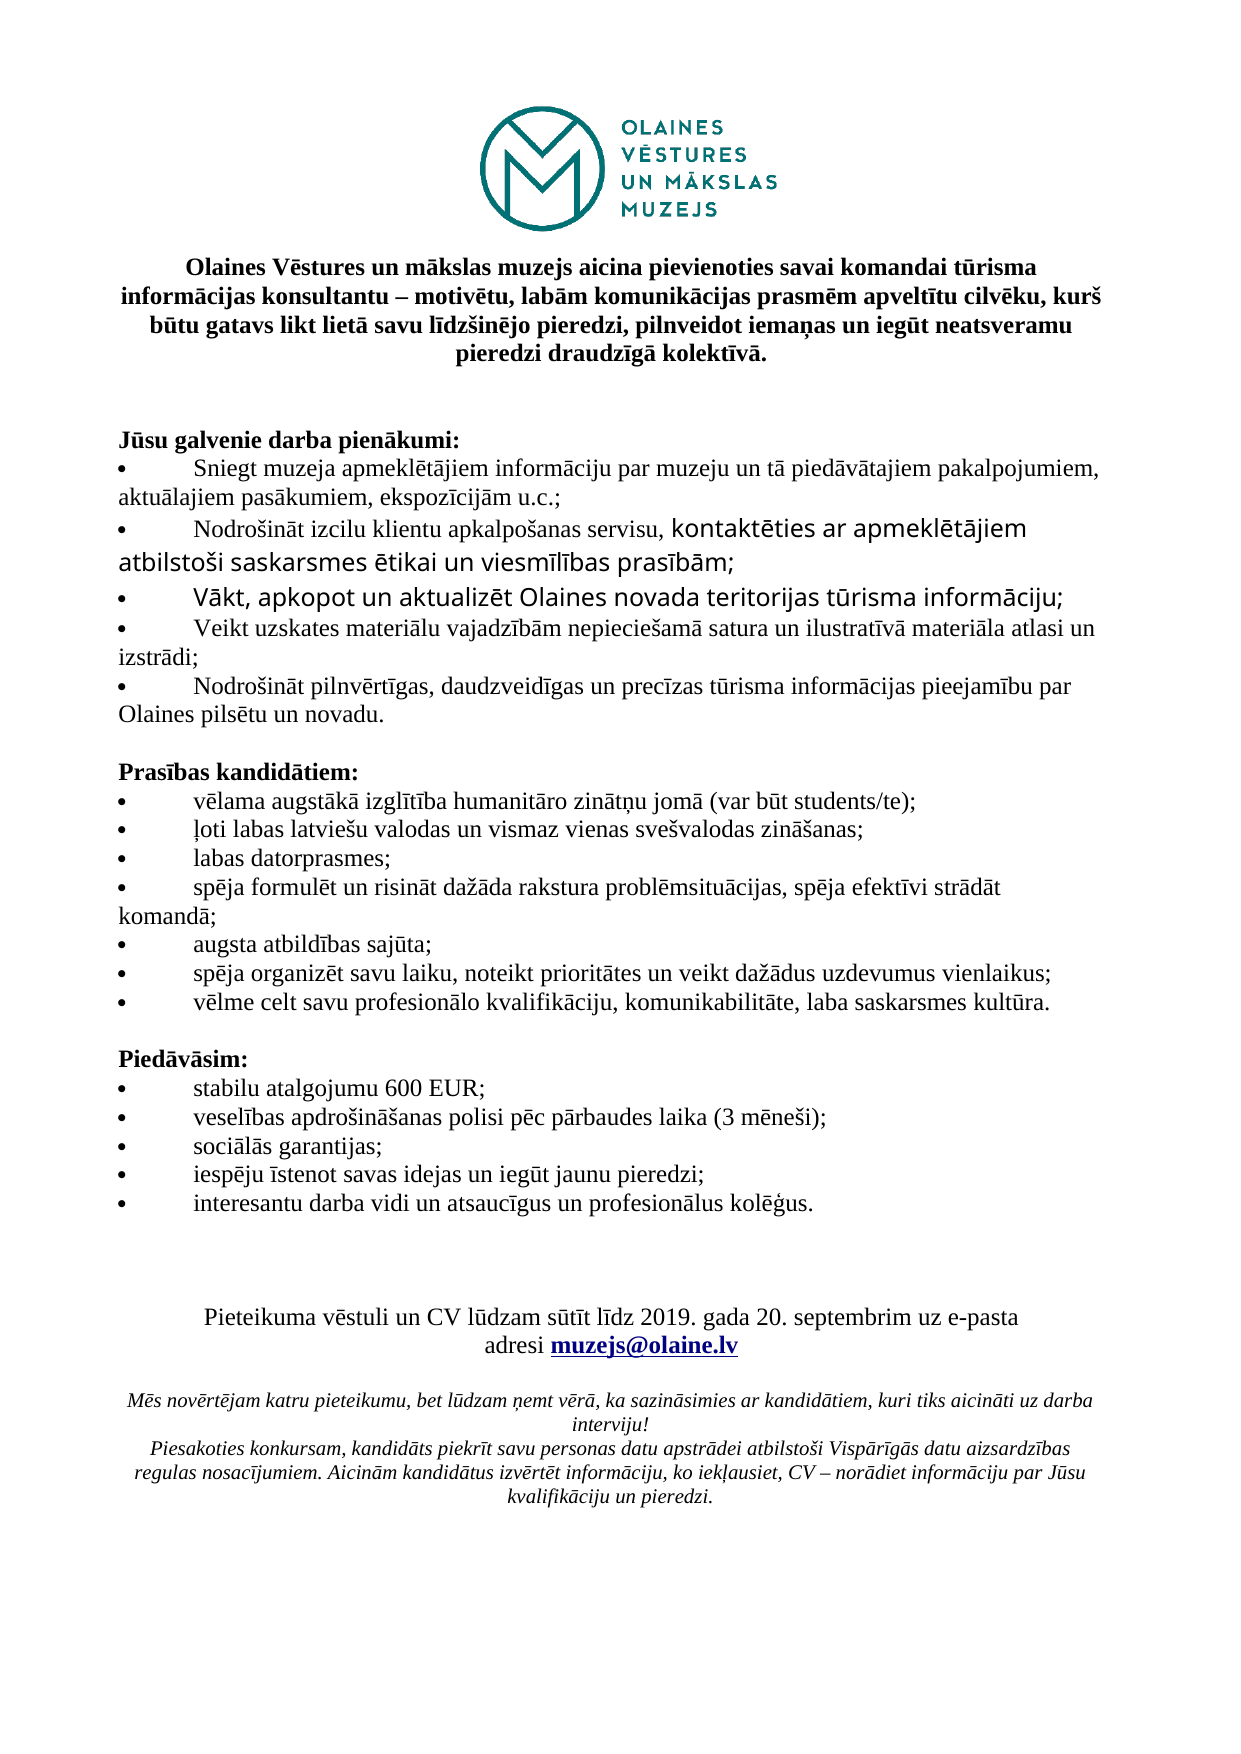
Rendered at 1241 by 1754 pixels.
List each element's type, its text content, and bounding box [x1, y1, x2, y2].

list vēlme celt savu profesionālo kvalifikāciju, komunikabilitāte, laba saskarsmes kultūra. [118, 987, 1104, 1016]
text Olaines Vēstures un mākslas muzejs aicina pievienoties savai komandai tūrisma informācijas konsultantu – motivētu, labām komunikācijas prasmēm apveltītu cilvēku, kurš būtu gatavs likt lietā savu līdzšinējo pieredzi, pilnveidot iemaņas un iegūt neatsveramu pieredzi draudzīgā kolektīvā. [118, 252, 1104, 367]
list spēja organizēt savu laiku, noteikt prioritātes un veikt dažādus uzdevumus vienlaikus; [118, 958, 1104, 987]
text Mēs novērtējam katru pieteikumu, bet lūdzam ņemt vērā, ka sazināsimies ar kandidātiem, kuri tiks aicināti uz darba interviju! [118, 1388, 1104, 1436]
list Vākt, apkopot un aktualizēt Olaines novada teritorijas tūrisma informāciju; [118, 579, 1104, 613]
list spēja formulēt un risināt dažāda rakstura problēmsituācijas, spēja efektīvi strādāt komandā; [118, 872, 1104, 929]
list Veikt uzskates materiālu vajadzībām nepieciešamā satura un ilustratīvā materiāla atlasi un izstrādi; [118, 613, 1104, 671]
list Nodrošināt pilnvērtīgas, daudzveidīgas un precīzas tūrisma informācijas pieejamību par Olaines pilsētu un novadu. [118, 671, 1104, 728]
text Pieteikuma vēstuli un CV lūdzam sūtīt līdz 2019. gada 20. septembrim uz e-pasta adresi muzejs@olaine.lv [118, 1302, 1104, 1359]
text Prasības kandidātiem: [118, 757, 1104, 786]
list Nodrošināt izcilu klientu apkalpošanas servisu, kontaktēties ar apmeklētājiem atbilstoši saskarsmes ētikai un viesmīlības prasībām; [118, 511, 1104, 579]
list ļoti labas latviešu valodas un vismaz vienas svešvalodas zināšanas; [118, 814, 1104, 843]
list vēlama augstākā izglītība humanitāro zinātņu jomā (var būt students/te); [118, 786, 1104, 814]
list labas datorprasmes; [118, 843, 1104, 872]
list Sniegt muzeja apmeklētājiem informāciju par muzeju un tā piedāvātajiem pakalpojumiem, aktuālajiem pasākumiem, ekspozīcijām u.c.; [118, 453, 1104, 511]
list augsta atbildības sajūta; [118, 929, 1104, 958]
list veselības apdrošināšanas polisi pēc pārbaudes laika (3 mēneši); [118, 1102, 1104, 1131]
list interesantu darba vidi un atsaucīgus un profesionālus kolēģus. [118, 1188, 1104, 1217]
text Jūsu galvenie darba pienākumi: [118, 396, 1104, 453]
text Piesakoties konkursam, kandidāts piekrīt savu personas datu apstrādei atbilstoši Vispārīgās datu aizsardzības regulas nosacījumiem. Aicinām kandidātus izvērtēt informāciju, ko iekļausiet, CV – norādiet informāciju par Jūsu kvalifikāciju un pieredzi. [118, 1436, 1104, 1508]
list iespēju īstenot savas idejas un iegūt jaunu pieredzi; [118, 1159, 1104, 1188]
text Piedāvāsim: [118, 1044, 1104, 1073]
list stabilu atalgojumu 600 EUR; [118, 1073, 1104, 1102]
list sociālās garantijas; [118, 1131, 1104, 1159]
